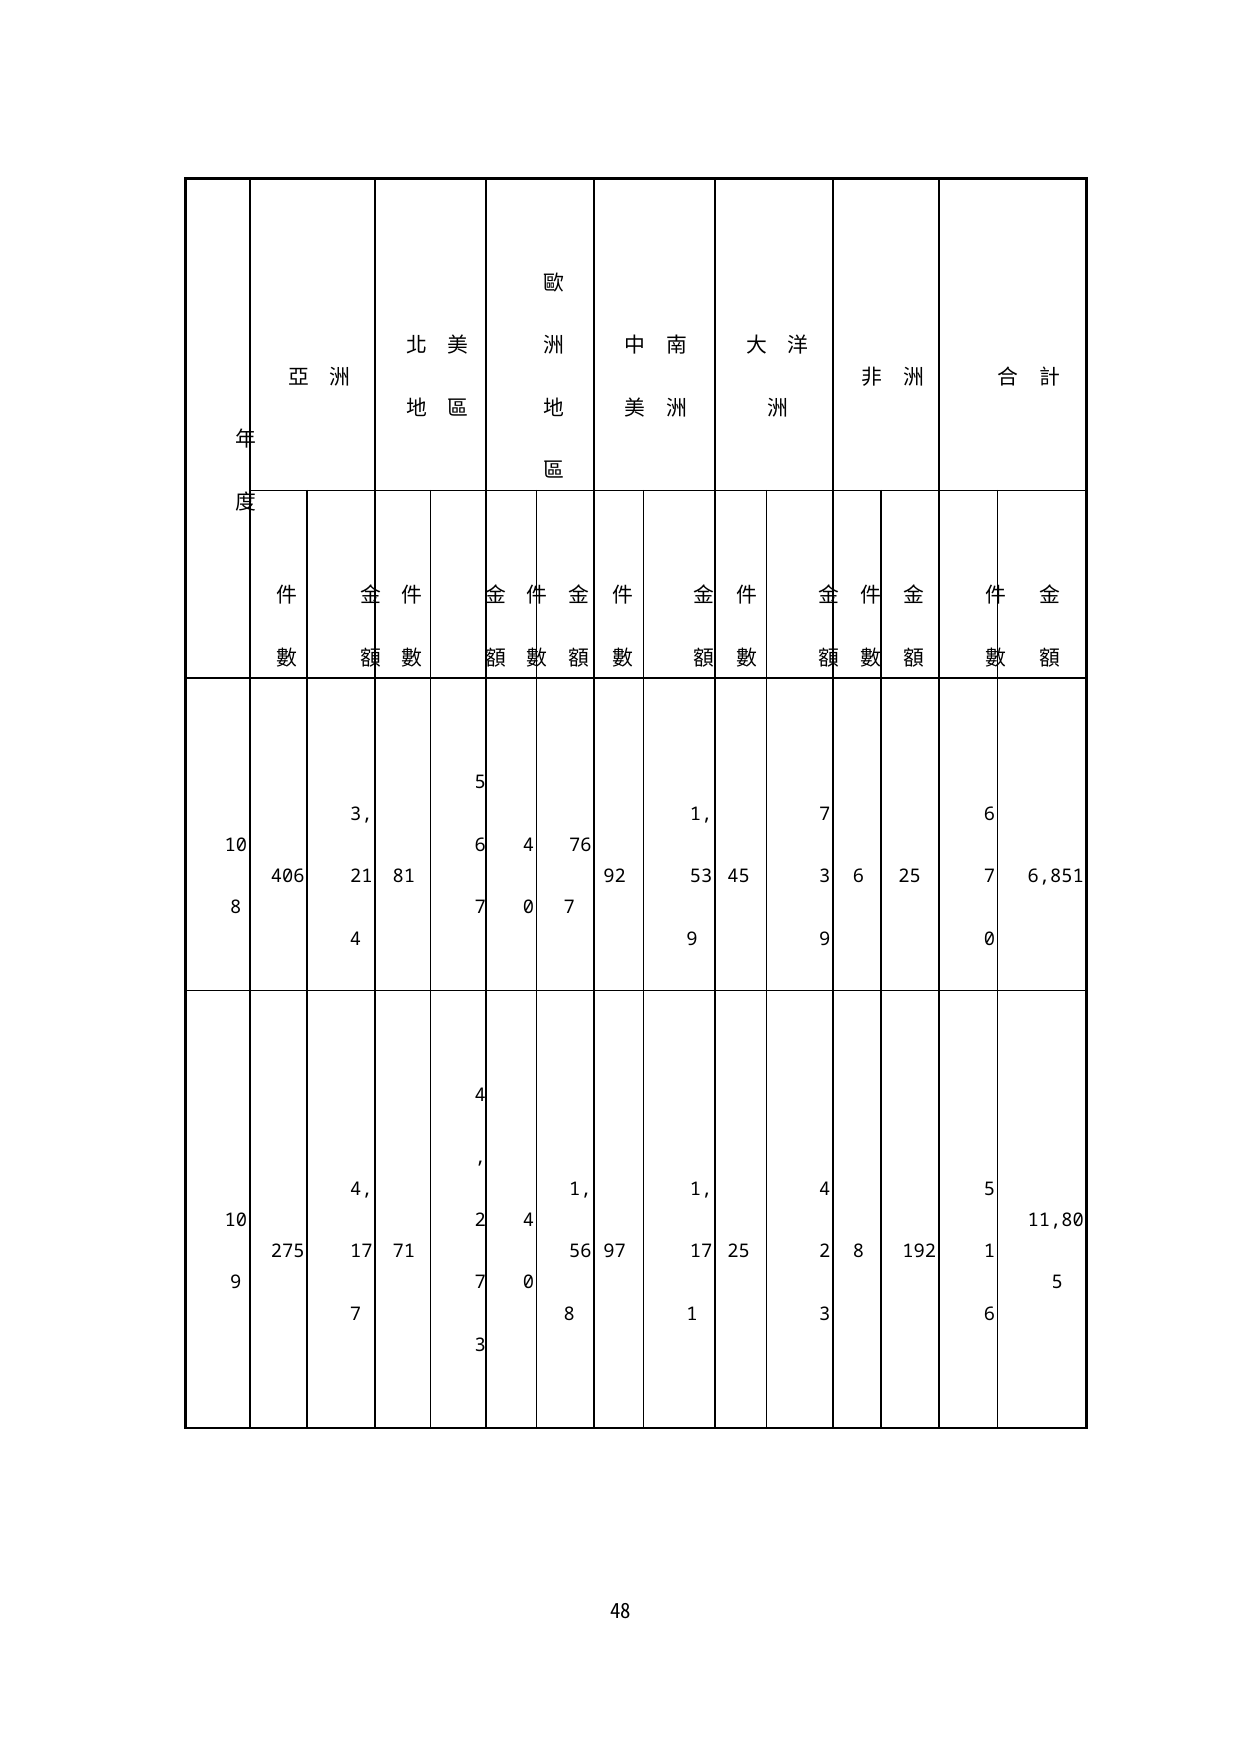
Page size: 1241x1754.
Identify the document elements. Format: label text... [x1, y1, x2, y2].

table_cell 6,851 [998, 679, 1085, 990]
table_header 中南美洲 [595, 180, 714, 490]
table_header 合計 [940, 180, 1085, 490]
table_cell 金額 [308, 491, 374, 677]
table_cell 金額 [767, 491, 832, 677]
table_cell 金額 [431, 491, 485, 677]
table_cell 81 [376, 679, 430, 990]
table_cell 金額 [537, 491, 593, 677]
table_header 非洲 [834, 180, 938, 490]
table_cell 40 [487, 991, 536, 1427]
table_header 亞洲 [251, 180, 374, 490]
table_cell 71 [376, 991, 430, 1427]
table_cell 109 [187, 991, 249, 1427]
table_header 歐洲地區 [487, 180, 593, 490]
table_cell 11,805 [998, 991, 1085, 1427]
table_cell 192 [882, 991, 938, 1427]
table_cell 4,177 [308, 991, 374, 1427]
table_cell 275 [251, 991, 306, 1427]
table_cell 件數 [940, 491, 997, 677]
table_cell 件數 [376, 491, 430, 677]
table_cell 件數 [834, 491, 880, 677]
table_cell 8 [834, 991, 880, 1427]
table_header 大洋洲 [716, 180, 832, 490]
table_cell 件數 [487, 491, 536, 677]
table_cell 3,214 [308, 679, 374, 990]
table_cell 件數 [716, 491, 766, 677]
table_cell 567 [431, 679, 485, 990]
table_cell 件數 [487, 596, 495, 602]
table_cell 406 [251, 679, 306, 990]
table_cell 739 [767, 679, 832, 990]
table_cell 423 [767, 991, 832, 1427]
table_cell 97 [595, 991, 643, 1427]
table_cell 金額 [644, 491, 714, 677]
table_cell 108 [187, 679, 249, 990]
table_cell 1,171 [644, 991, 714, 1427]
table_cell 4,273 [431, 991, 485, 1427]
table_cell 金額 [882, 491, 938, 677]
table_cell 件數 [595, 491, 643, 677]
table_header 北美地區 [376, 180, 485, 490]
table_cell 45 [716, 679, 766, 990]
table_cell 件數 [251, 491, 306, 677]
table_cell 6 [834, 679, 880, 990]
table_header 年度 [187, 180, 249, 677]
table_cell 92 [595, 679, 643, 990]
table_cell 25 [716, 991, 766, 1427]
table_cell 金額 [998, 491, 1085, 677]
table_cell 25 [882, 679, 938, 990]
table_cell 1,568 [537, 991, 593, 1427]
table_cell 40 [487, 679, 536, 990]
table_cell 1,539 [644, 679, 714, 990]
table_cell 767 [537, 679, 593, 990]
table_cell 670 [940, 679, 997, 990]
table_cell 516 [940, 991, 997, 1427]
